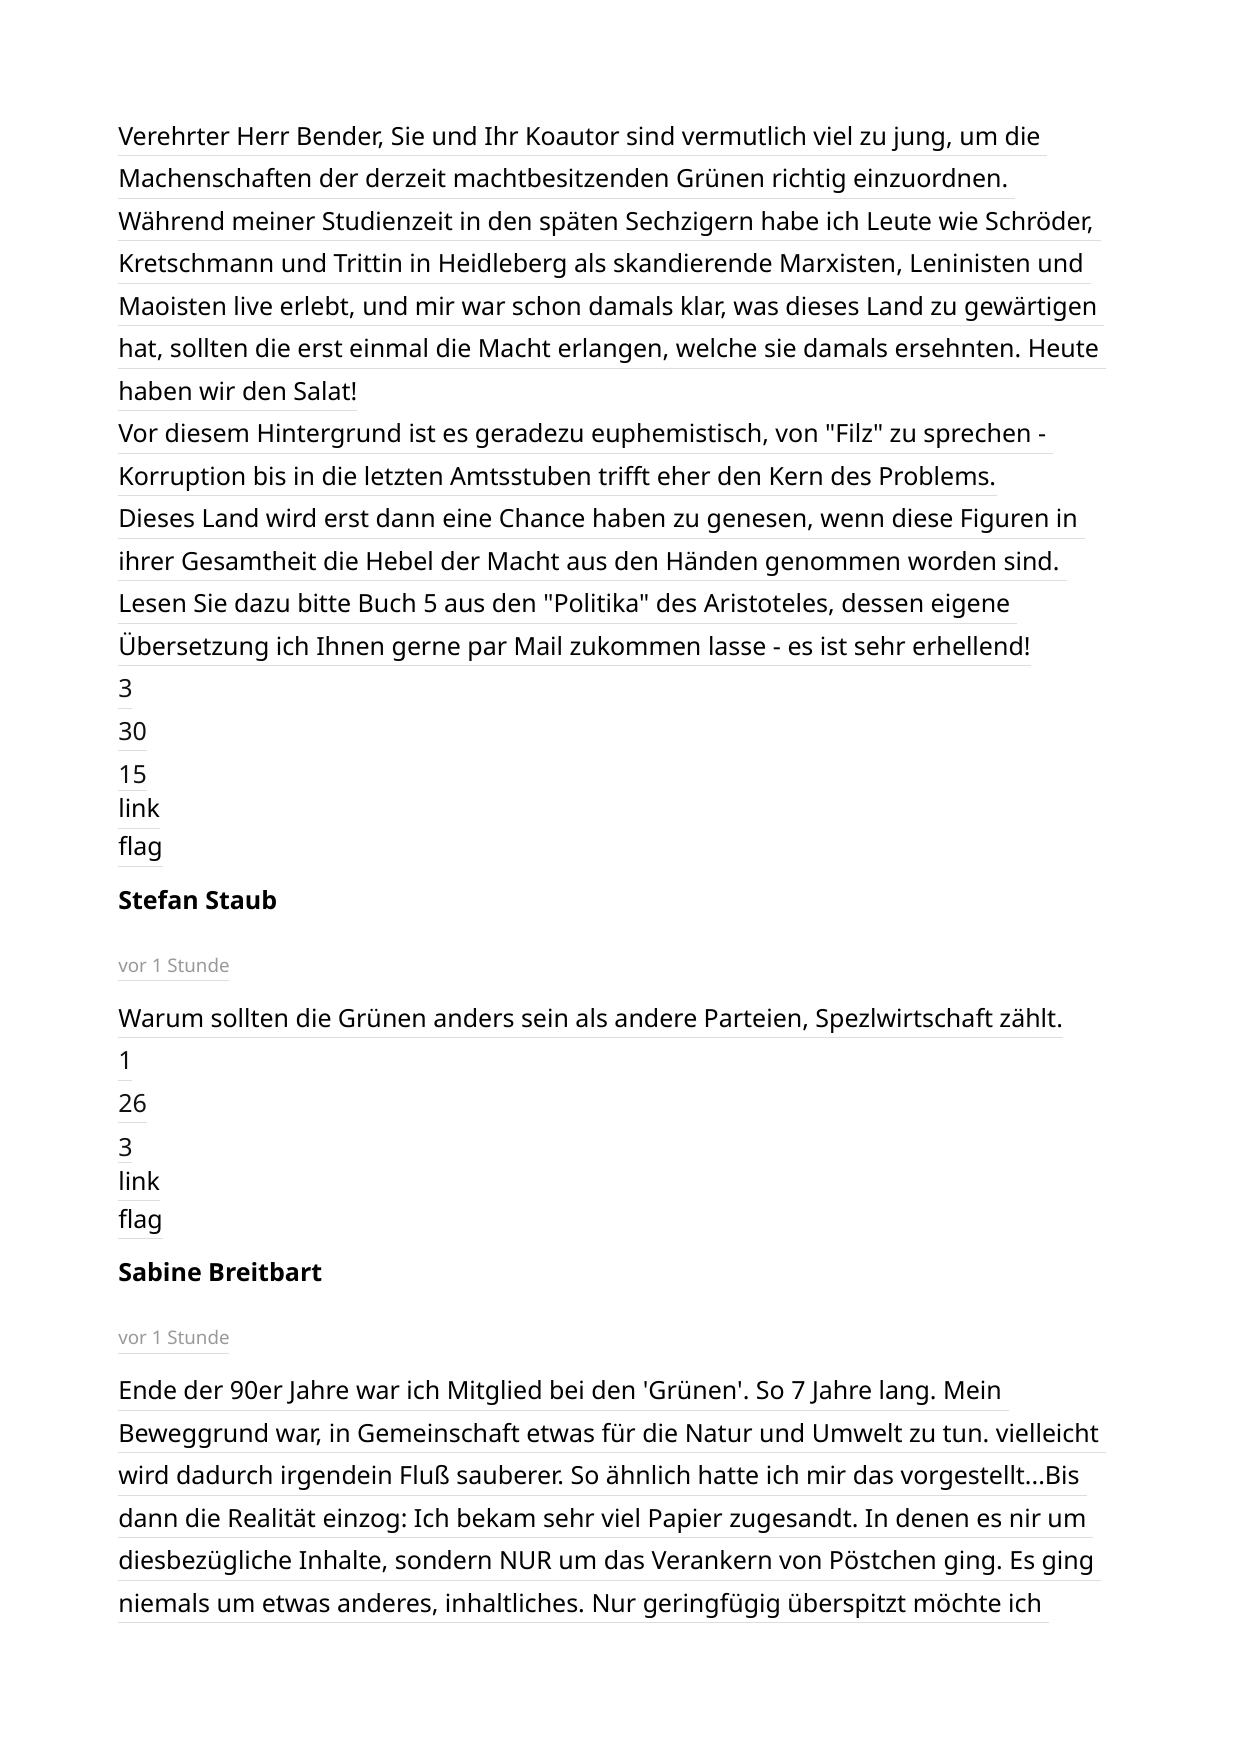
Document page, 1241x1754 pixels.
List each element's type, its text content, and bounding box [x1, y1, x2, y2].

text flag [118, 829, 1122, 867]
text vor 1 Stunde [118, 952, 1117, 981]
text link [118, 1163, 1122, 1201]
text link [118, 791, 1122, 829]
text Sabine Breitbart [118, 1255, 1122, 1289]
text Ende der 90er Jahre war ich Mitglied bei den 'Grünen'. So 7 Jahre lang. Mein Beweggrund war, in Gemeinschaft etwas für die Natur und Umwelt zu tun. vielleicht wird dadurch irgendein Fluß sauberer. So ähnlich hatte ich mir das vorgestellt...Bis dann die Realität einzog: Ich bekam sehr viel Papier zugesandt. In denen es nir um diesbezügliche Inhalte, sondern NUR um das Verankern von Pöstchen ging. Es ging niemals um etwas anderes, inhaltliches. Nur geringfügig überspitzt möchte ich [118, 1373, 1122, 1623]
text Verehrter Herr Bender, Sie und Ihr Koautor sind vermutlich viel zu jung, um die Machenschaften der derzeit machtbesitzenden Grünen richtig einzuordnen. Während meiner Studienzeit in den späten Sechzigern habe ich Leute wie Schröder, Kretschmann und Trittin in Heidleberg als skandierende Marxisten, Leninisten und Maoisten live erlebt, und mir war schon damals klar, was dieses Land zu gewärtigen hat, sollten die erst einmal die Macht erlangen, welche sie damals ersehnten. Heute haben wir den Salat! Vor diesem Hintergrund ist es geradezu euphemistisch, von "Filz" zu sprechen - Korruption bis in die letzten Amtsstuben trifft eher den Kern des Problems. Dieses Land wird erst dann eine Chance haben zu genesen, wenn diese Figuren in ihrer Gesamtheit die Hebel der Macht aus den Händen genommen worden sind. Lesen Sie dazu bitte Buch 5 aus den "Politika" des Aristoteles, dessen eigene Übersetzung ich Ihnen gerne par Mail zukommen lasse - es ist sehr erhellend! [118, 118, 1122, 666]
text 30 [118, 713, 1122, 751]
text 1 [118, 1043, 1122, 1081]
text 15 [118, 756, 1122, 791]
text flag [118, 1201, 1122, 1239]
text 26 [118, 1086, 1122, 1123]
text 3 [118, 671, 1122, 709]
text vor 1 Stunde [118, 1324, 1117, 1354]
text 3 [118, 1128, 1122, 1163]
text Warum sollten die Grünen anders sein als andere Parteien, Spezlwirtschaft zählt. [118, 1001, 1122, 1038]
text Stefan Staub [118, 883, 1122, 917]
